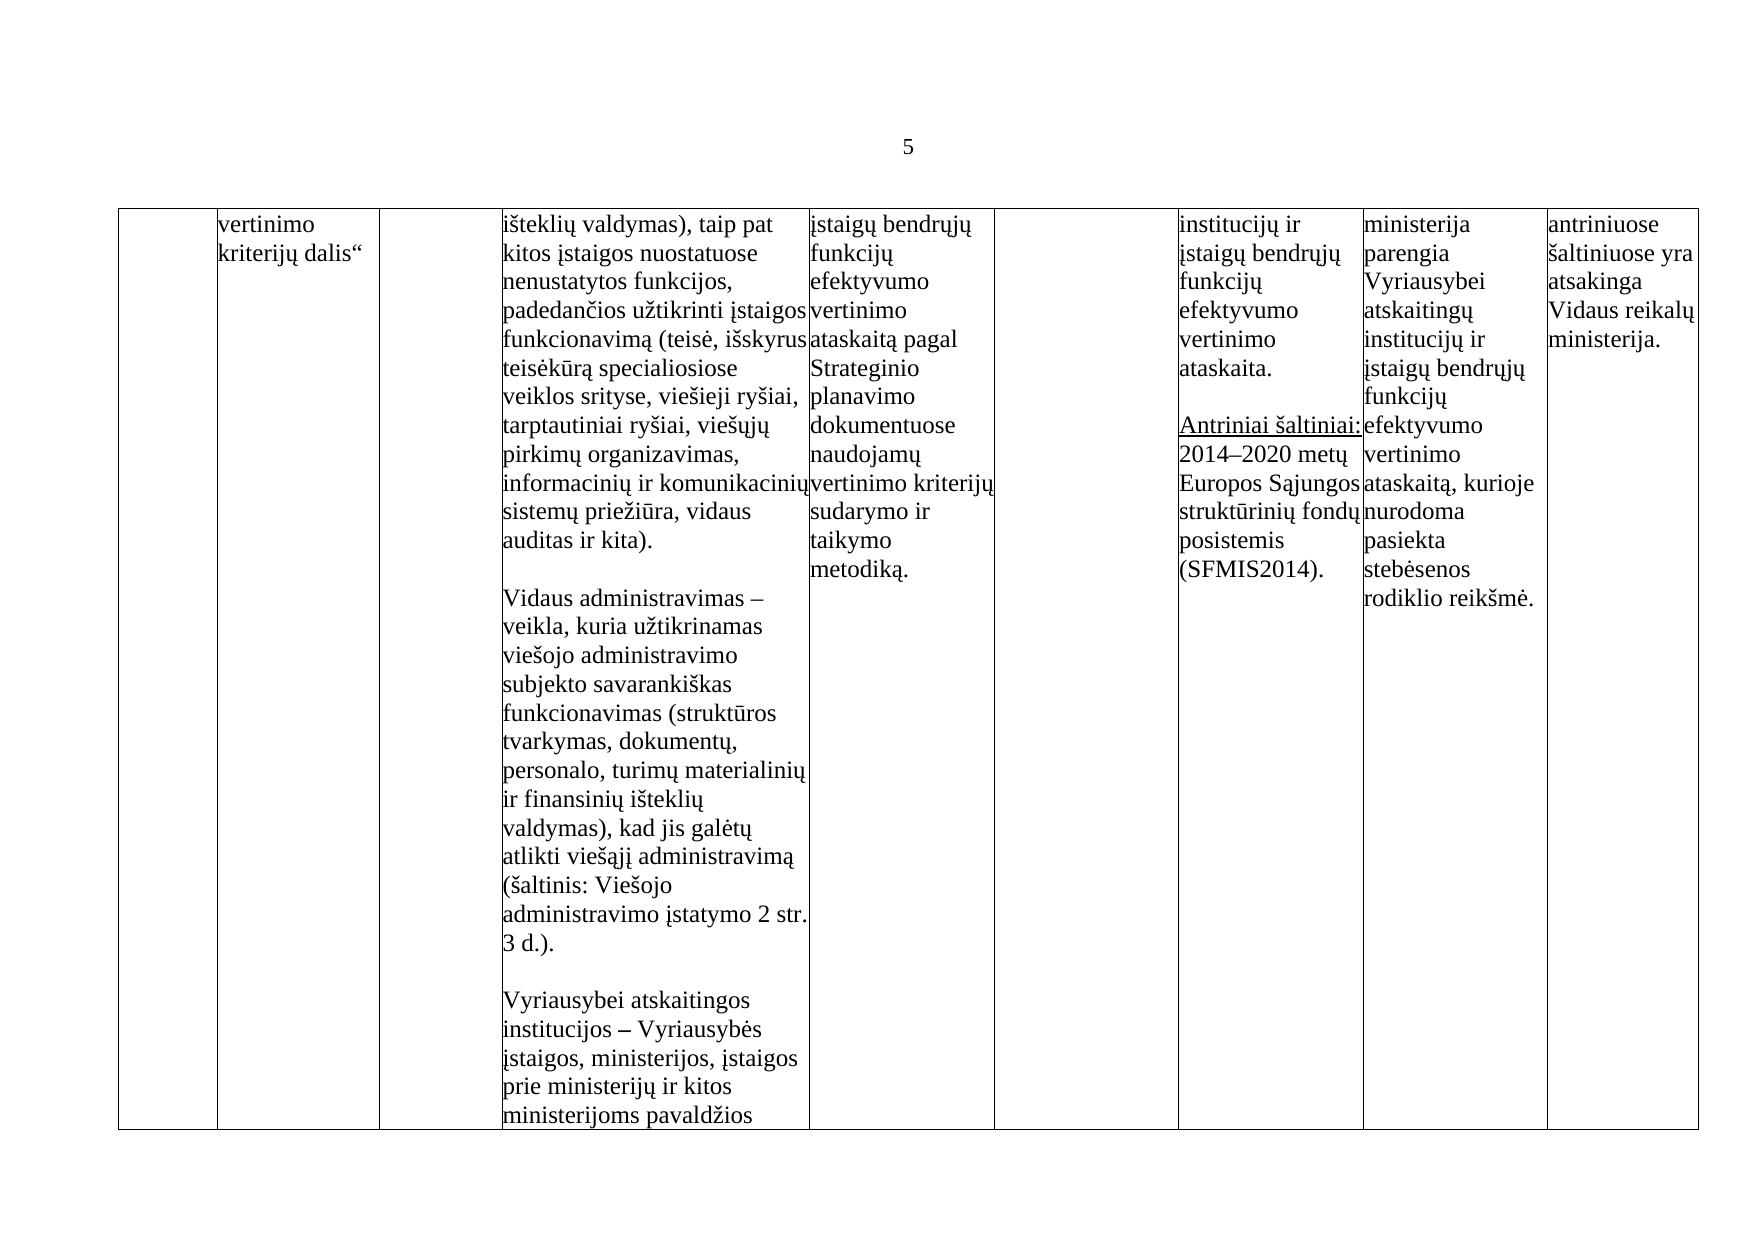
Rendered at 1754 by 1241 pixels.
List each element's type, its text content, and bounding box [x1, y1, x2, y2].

table_cell [380, 209, 502, 1129]
table_cell antriniuose šaltiniuose yra atsakinga Vidaus reikalų ministerija. [1548, 209, 1698, 1129]
table_cell [995, 209, 1178, 1129]
table_cell [119, 209, 217, 1129]
table_cell išteklių valdymas), taip pat kitos įstaigos nuostatuose nenustatytos funkcijos, padedančios užtikrinti įstaigos funkcionavimą (teisė, išskyrus teisėkūrą specialiosiose veiklos srityse, viešieji ryšiai, tarptautiniai ryšiai, viešųjų pirkimų organizavimas, informacinių ir komunikacinių sistemų priežiūra, vidaus auditas ir kita). Vidaus administravimas – veikla, kuria užtikrinamas viešojo administravimo subjekto savarankiškas funkcionavimas (struktūros tvarkymas, dokumentų, personalo, turimų materialinių ir finansinių išteklių valdymas), kad jis galėtų atlikti viešąjį administravimą (šaltinis: Viešojo administravimo įstatymo 2 str. 3 d.). Vyriausybei atskaitingos institucijos – Vyriausybės įstaigos, ministerijos, įstaigos prie ministerijų ir kitos ministerijoms pavaldžios [503, 209, 809, 1129]
table_cell ministerija parengia Vyriausybei atskaitingų institucijų ir įstaigų bendrųjų funkcijų efektyvumo vertinimo ataskaitą, kurioje nurodoma pasiekta stebėsenos rodiklio reikšmė. [1364, 209, 1547, 1129]
table_cell institucijų ir įstaigų bendrųjų funkcijų efektyvumo vertinimo ataskaita. Antriniai šaltiniai: 2014–2020 metų Europos Sąjungos struktūrinių fondų posistemis (SFMIS2014). [1179, 209, 1363, 1129]
table_cell vertinimo kriterijų dalis“ [218, 209, 379, 1129]
table_cell įstaigų bendrųjų funkcijų efektyvumo vertinimo ataskaitą pagal Strateginio planavimo dokumentuose naudojamų vertinimo kriterijų sudarymo ir taikymo metodiką. [810, 209, 994, 1129]
